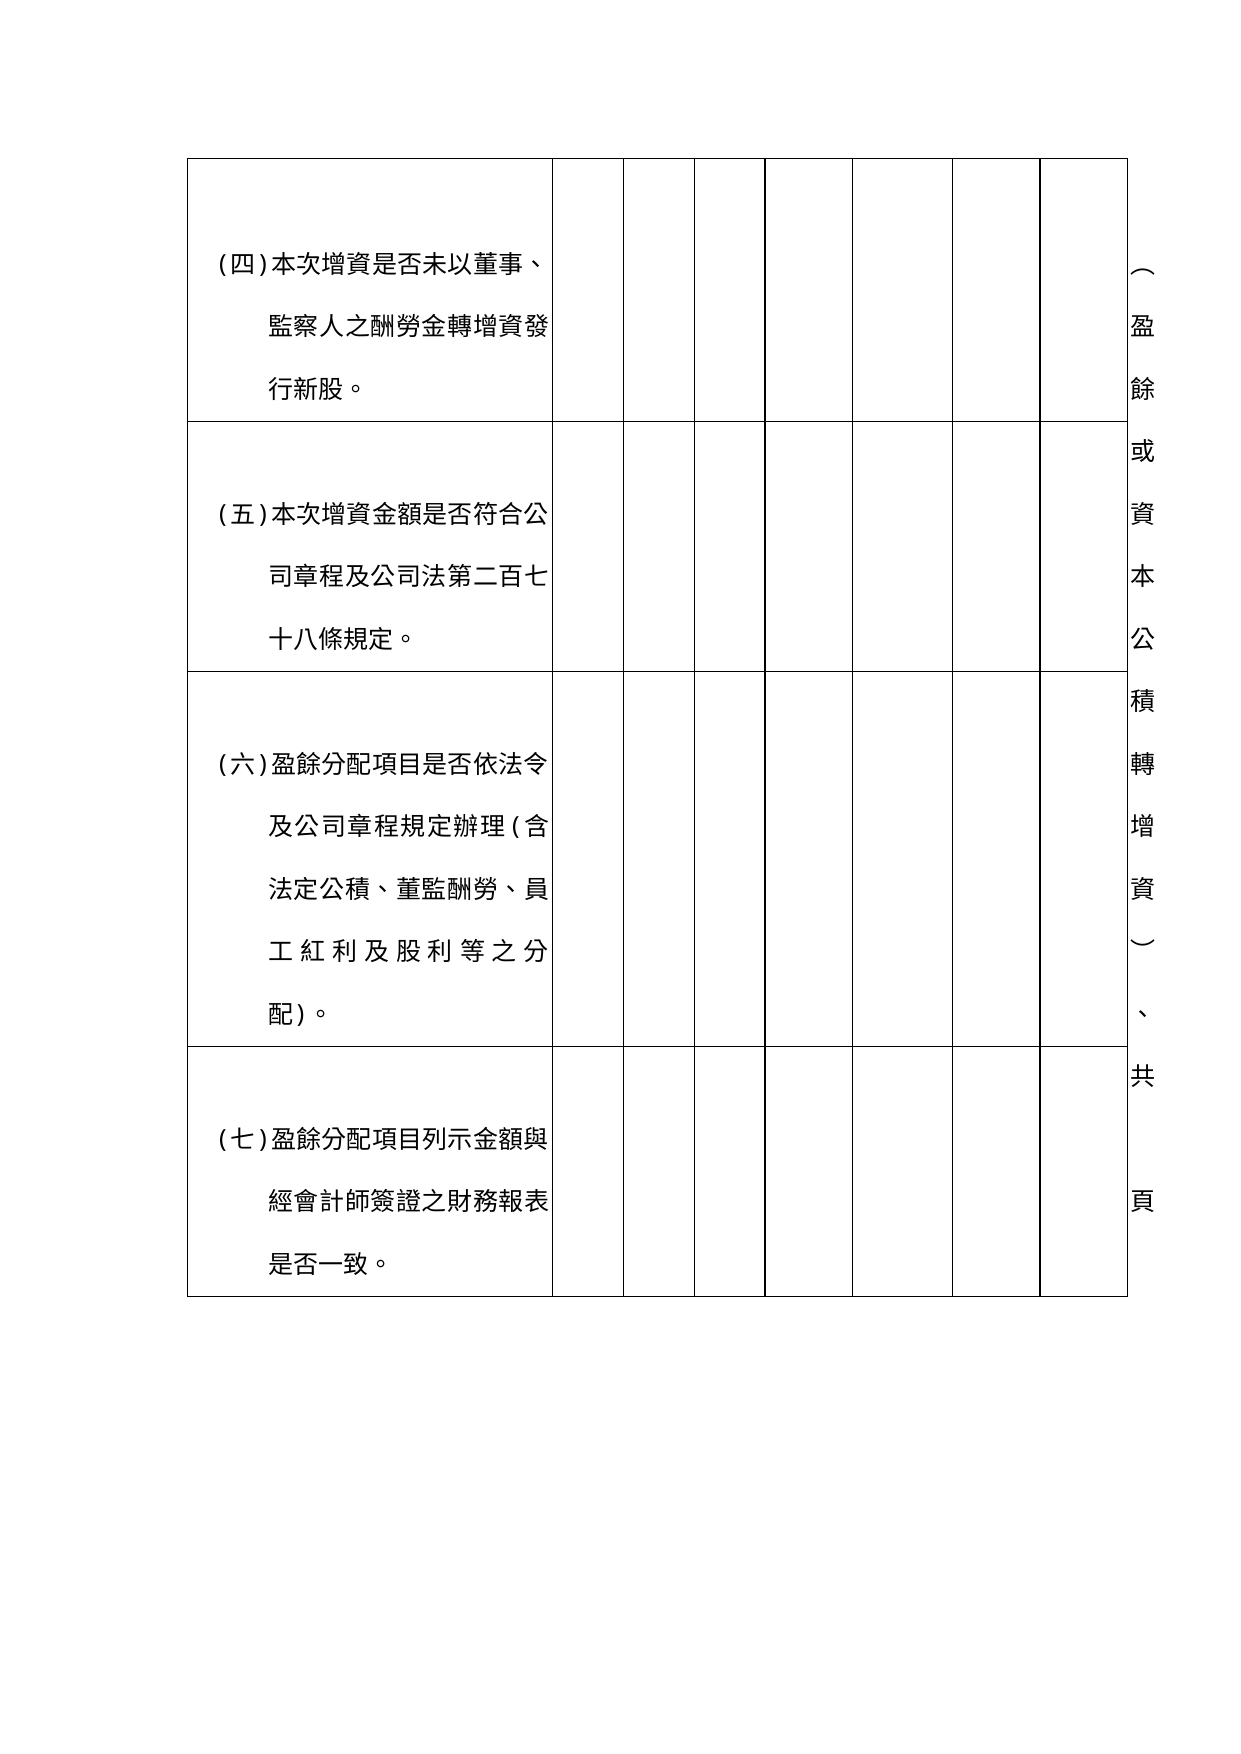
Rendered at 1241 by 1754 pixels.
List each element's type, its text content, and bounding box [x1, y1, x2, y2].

table_cell [695, 1047, 764, 1296]
table_cell [624, 422, 694, 671]
table_cell [1041, 1047, 1127, 1296]
table_cell (四)本次增資是否未以董事、監察人之酬勞金轉增資發行新股。 [188, 159, 552, 421]
table_header ︵ 盈 餘 或 資 本 公 積 轉 增 資 ︶ 、 共 頁 [1128, 158, 1240, 1296]
table_cell [695, 672, 764, 1046]
table_cell [553, 422, 623, 671]
table_cell [624, 1047, 694, 1296]
table_cell [1041, 159, 1127, 421]
table_cell [853, 1047, 952, 1296]
table_cell [953, 1047, 1039, 1296]
table_cell (六)盈餘分配項目是否依法令及公司章程規定辦理(含法定公積、董監酬勞、員工紅利及股利等之分配)。 [188, 672, 552, 1046]
table_cell [695, 422, 764, 671]
table_cell [1041, 422, 1127, 671]
table_cell [1041, 672, 1127, 1046]
table_cell [853, 159, 952, 421]
table_cell [766, 672, 852, 1046]
table_cell [766, 1047, 852, 1296]
table_cell (五)本次增資金額是否符合公司章程及公司法第二百七十八條規定。 [188, 422, 552, 671]
table_cell [553, 1047, 623, 1296]
table_cell [953, 159, 1039, 421]
table_cell [853, 672, 952, 1046]
table_cell [553, 672, 623, 1046]
table_cell [953, 672, 1039, 1046]
table_cell [624, 672, 694, 1046]
table_cell [695, 159, 764, 421]
table_cell (七)盈餘分配項目列示金額與經會計師簽證之財務報表是否一致。 [188, 1047, 552, 1296]
table_cell [953, 422, 1039, 671]
table_cell [853, 422, 952, 671]
table_cell [766, 422, 852, 671]
table_cell [766, 159, 852, 421]
table_cell [624, 159, 694, 421]
table_cell [553, 159, 623, 421]
